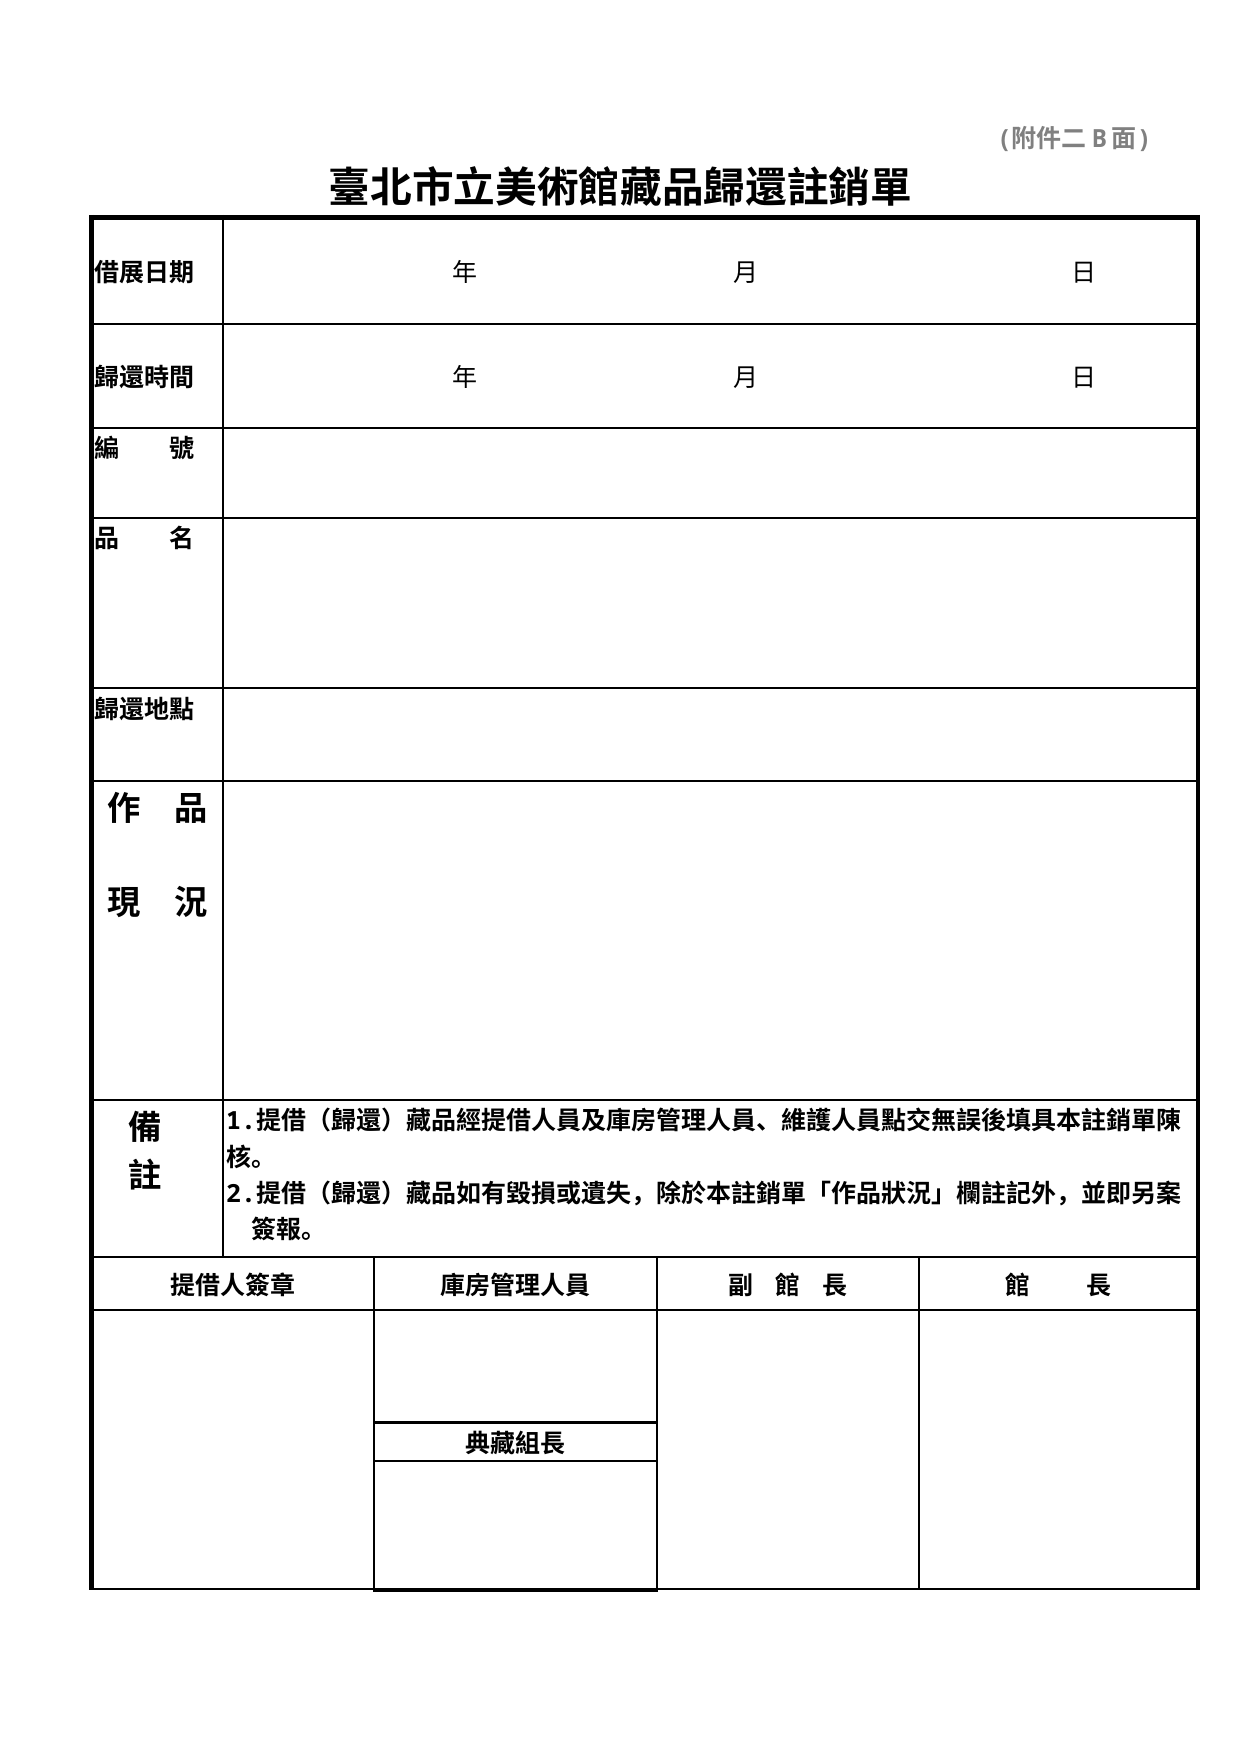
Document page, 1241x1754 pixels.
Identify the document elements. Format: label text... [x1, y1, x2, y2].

table_header [768, 220, 1030, 322]
table_cell 月 [730, 325, 768, 427]
table_header [412, 220, 449, 322]
table_cell [1105, 325, 1196, 427]
table_cell [375, 1311, 656, 1421]
text (附件二B面) [89, 118, 1152, 154]
table_header [1105, 220, 1196, 322]
table_cell 編 號 [94, 429, 222, 517]
table_cell 作 品 現 況 [94, 782, 222, 1099]
table_cell [693, 325, 730, 427]
table_cell 歸還地點 [94, 689, 222, 780]
table_cell [224, 429, 1196, 517]
table_cell [920, 1311, 1196, 1588]
table_header 年 [449, 220, 487, 322]
table_header 日 [1068, 220, 1105, 322]
table_cell 年 [449, 325, 487, 427]
table_header [224, 220, 412, 322]
table_cell 歸還時間 [94, 325, 222, 427]
table_header 月 [730, 220, 768, 322]
table_cell 備 註 [94, 1101, 222, 1256]
table_cell 典藏組長 [375, 1424, 656, 1460]
table_cell 庫房管理人員 [375, 1258, 656, 1309]
table_cell [1030, 325, 1068, 427]
table_cell 1.提借（歸還）藏品經提借人員及庫房管理人員、維護人員點交無誤後填具本註銷單陳核。 2.提借（歸還）藏品如有毀損或遺失，除於本註銷單「作品狀況」欄註記外，並即另案簽報。 [224, 1101, 1196, 1256]
table_cell [375, 1462, 656, 1588]
text 臺北市立美術館藏品歸還註銷單 [89, 154, 1152, 215]
table_cell 副館長 [658, 1258, 918, 1309]
table_cell [224, 519, 1196, 687]
table_cell [487, 325, 693, 427]
table_header [487, 220, 693, 322]
table_cell [224, 325, 412, 427]
table_header [1030, 220, 1068, 322]
table_cell [94, 1311, 373, 1588]
table_cell 日 [1068, 325, 1105, 427]
table_cell [768, 325, 1030, 427]
table_cell [658, 1311, 918, 1588]
table_cell 品 名 [94, 519, 222, 687]
table_cell 館長 [920, 1258, 1196, 1309]
table_cell [224, 782, 1196, 1099]
table_cell [412, 325, 449, 427]
table_cell 提借人簽章 [94, 1258, 373, 1309]
table_header [693, 220, 730, 322]
table_cell [224, 689, 1196, 780]
table_header 借展日期 [94, 220, 222, 322]
